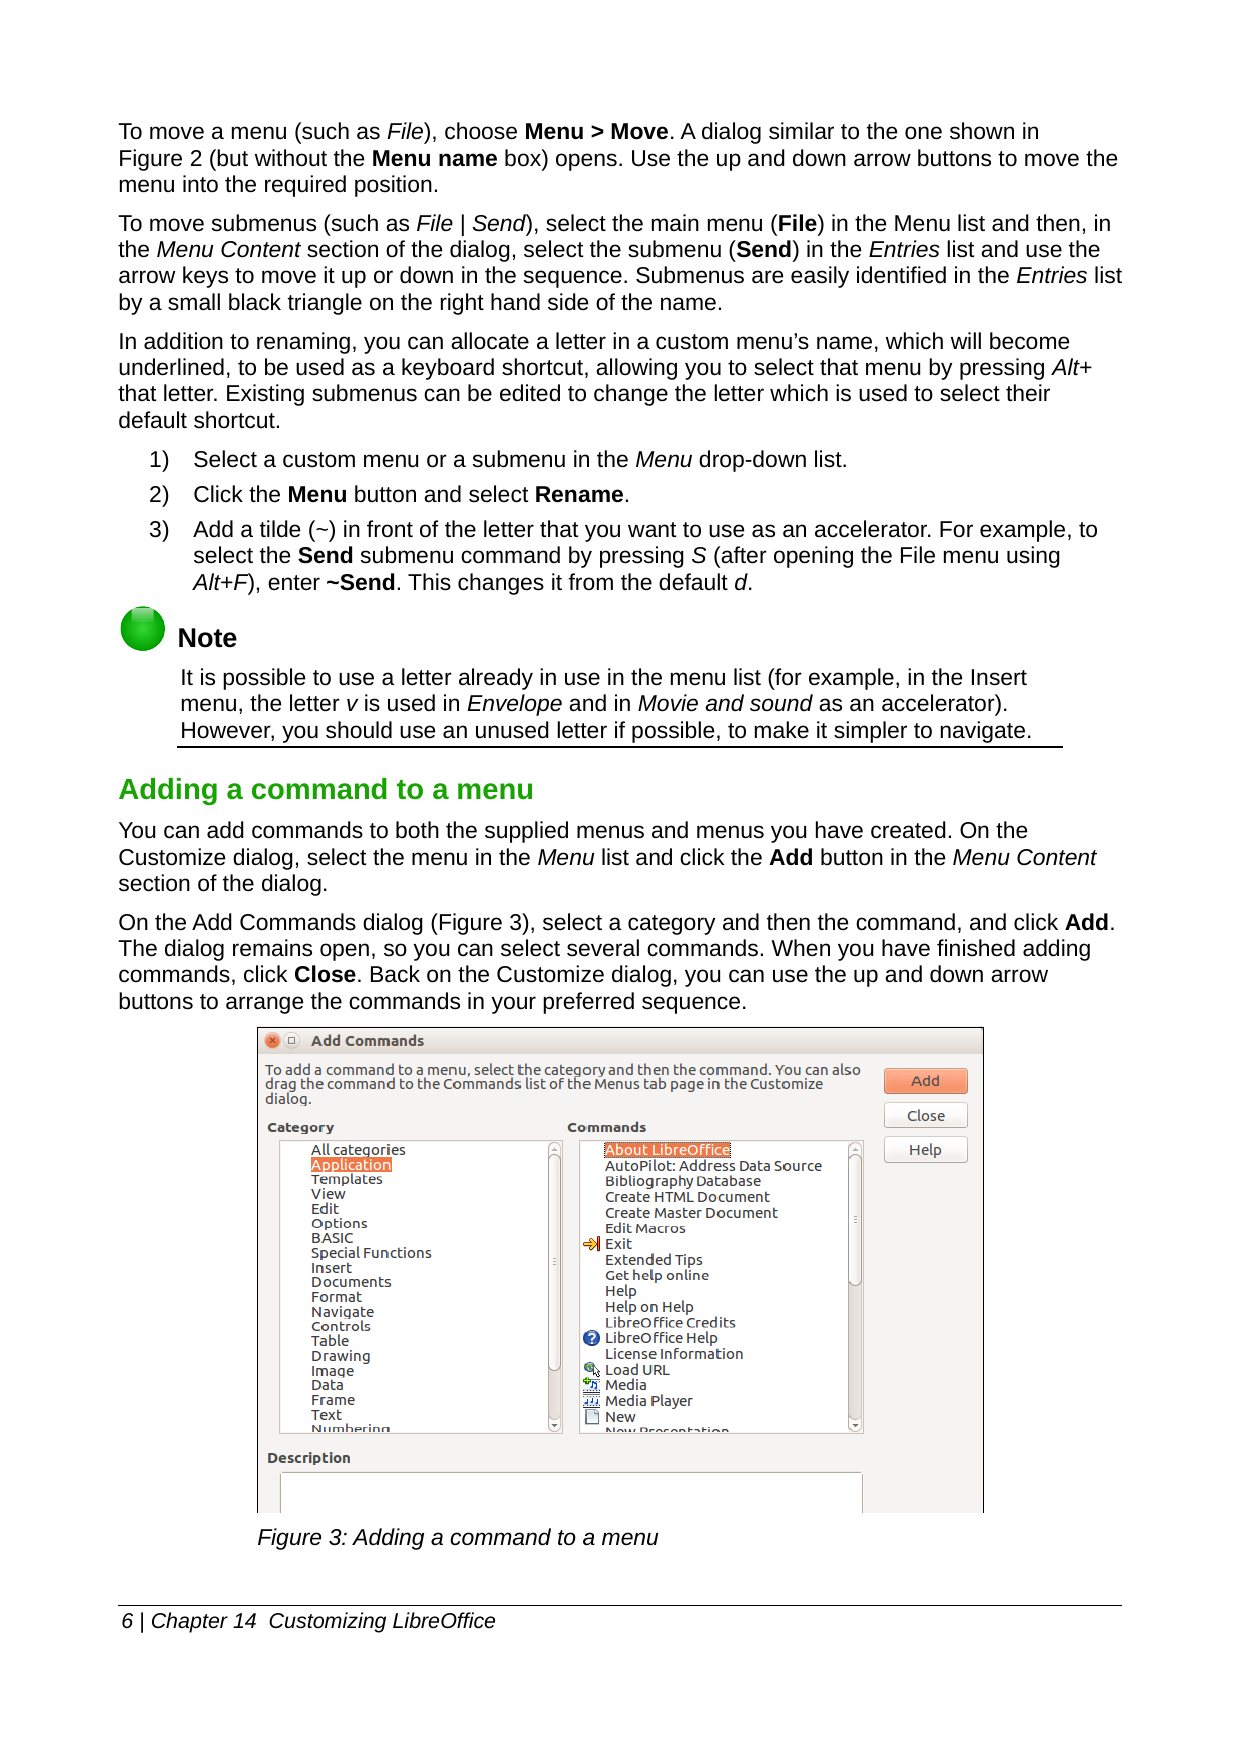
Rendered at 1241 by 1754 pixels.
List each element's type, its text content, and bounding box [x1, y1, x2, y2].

text You can add commands to both the supplied menus and menus you have created. On the Customize dialog, select the menu in the Menu list and click the Add button in the Menu Content section of the dialog. [118, 817, 1122, 896]
list Click the Menu button and select Rename. [169, 481, 1122, 507]
picture [258, 1028, 983, 1513]
list Select a custom menu or a submenu in the Menu drop-down list. [169, 446, 1122, 472]
subtitle Note [118, 604, 1122, 653]
text Figure 3: Adding a command to a menu [257, 1524, 983, 1551]
text To move a menu (such as File), choose Menu > Move. A dialog similar to the one shown in Figure 2 (but without the Menu name box) opens. Use the up and down arrow buttons to move the menu into the required position. [118, 118, 1122, 197]
text To move submenus (such as File | Send), select the main menu (File) in the Menu list and then, in the Menu Content section of the dialog, select the submenu (Send) in the Entries list and use the arrow keys to move it up or down in the sequence. Submenus are easily identified in the Entries list by a small black triangle on the right hand side of the name. [118, 210, 1122, 315]
text On the Add Commands dialog (Figure 3), select a category and then the command, and click Add. The dialog remains open, so you can select several commands. When you have finished adding commands, click Close. Back on the Customize dialog, you can use the up and down arrow buttons to arrange the commands in your preferred sequence. [118, 909, 1122, 1014]
list In addition to renaming, you can allocate a letter in a custom menu’s name, which will become underlined, to be used as a keyboard shortcut, allowing you to select that menu by pressing Alt+ that letter. Existing submenus can be edited to change the letter which is used to select their default shortcut. [118, 328, 1122, 433]
text It is possible to use a letter already in use in the menu list (for example, in the Insert menu, the letter v is used in Envelope and in Movie and sound as an accelerator). However, you should use an unused letter if possible, to make it simpler to navigate. [177, 661, 1063, 746]
list Add a tilde (~) in front of the letter that you want to use as an accelerator. For example, to select the Send submenu command by pressing S (after opening the File menu using Alt+F), enter ~Send. This changes it from the default d. [169, 516, 1122, 595]
subtitle Adding a command to a menu [118, 772, 1122, 805]
